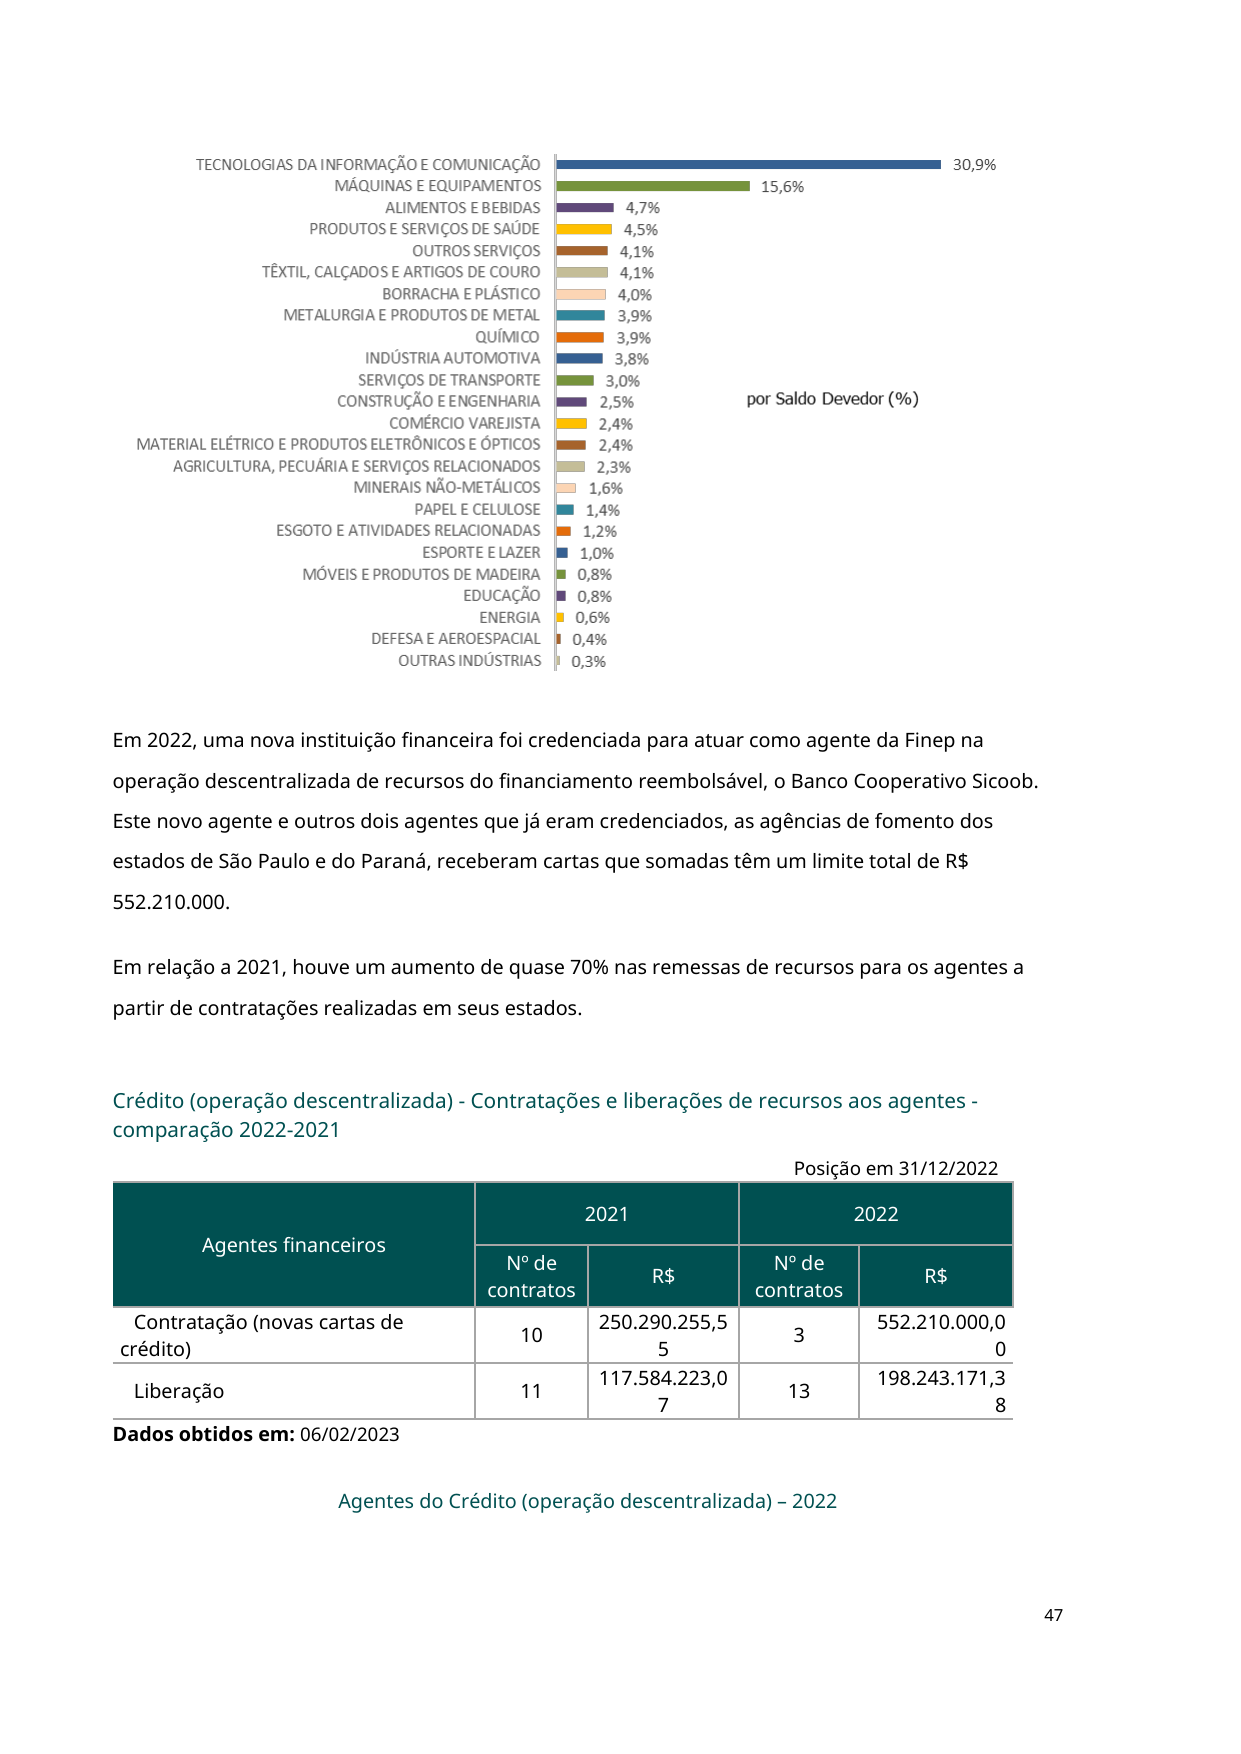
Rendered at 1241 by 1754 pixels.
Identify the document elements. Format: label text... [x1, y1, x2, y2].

table_cell 552.210.000,00 [860, 1308, 1013, 1362]
text Em relação a 2021, houve um aumento de quase 70% nas remessas de recursos para os agentes a partir de contratações realizadas em seus estados. [112, 953, 1063, 1021]
text Agentes do Crédito (operação descentralizada) – 2022 [112, 1487, 1063, 1514]
table_cell 11 [476, 1364, 587, 1418]
table_cell 10 [476, 1308, 587, 1362]
table_cell 117.584.223,07 [589, 1364, 738, 1418]
table_header 2022 [740, 1183, 1012, 1244]
table_cell R$ [589, 1246, 738, 1306]
table_cell Liberação [113, 1364, 474, 1418]
table_cell 13 [740, 1364, 858, 1418]
text Em 2022, uma nova instituição financeira foi credenciada para atuar como agente da Finep na operação descentralizada de recursos do financiamento reembolsável, o Banco Cooperativo Sicoob. Este novo agente e outros dois agentes que já eram credenciados, as agências de fomento dos estados de São Paulo e do Paraná, receberam cartas que somadas têm um limite total de R$ 552.210.000. [112, 726, 1063, 915]
table_cell R$ [860, 1246, 1012, 1306]
table_cell 198.243.171,38 [860, 1364, 1013, 1418]
text Dados obtidos em: 06/02/2023 [112, 1420, 1063, 1447]
table_header Agentes financeiros [113, 1183, 474, 1306]
table_cell 250.290.255,55 [589, 1308, 738, 1362]
text Crédito (operação descentralizada) - Contratações e liberações de recursos aos agentes - comparação 2022-2021 [112, 1086, 1063, 1143]
table_cell 3 [740, 1308, 858, 1362]
table_cell Nº de contratos [476, 1246, 587, 1306]
table_cell Nº de contratos [740, 1246, 858, 1306]
table_header 2021 [476, 1183, 738, 1244]
table_cell Contratação (novas cartas de crédito) [113, 1308, 474, 1362]
text Posição em 31/12/2022 [112, 1156, 998, 1181]
